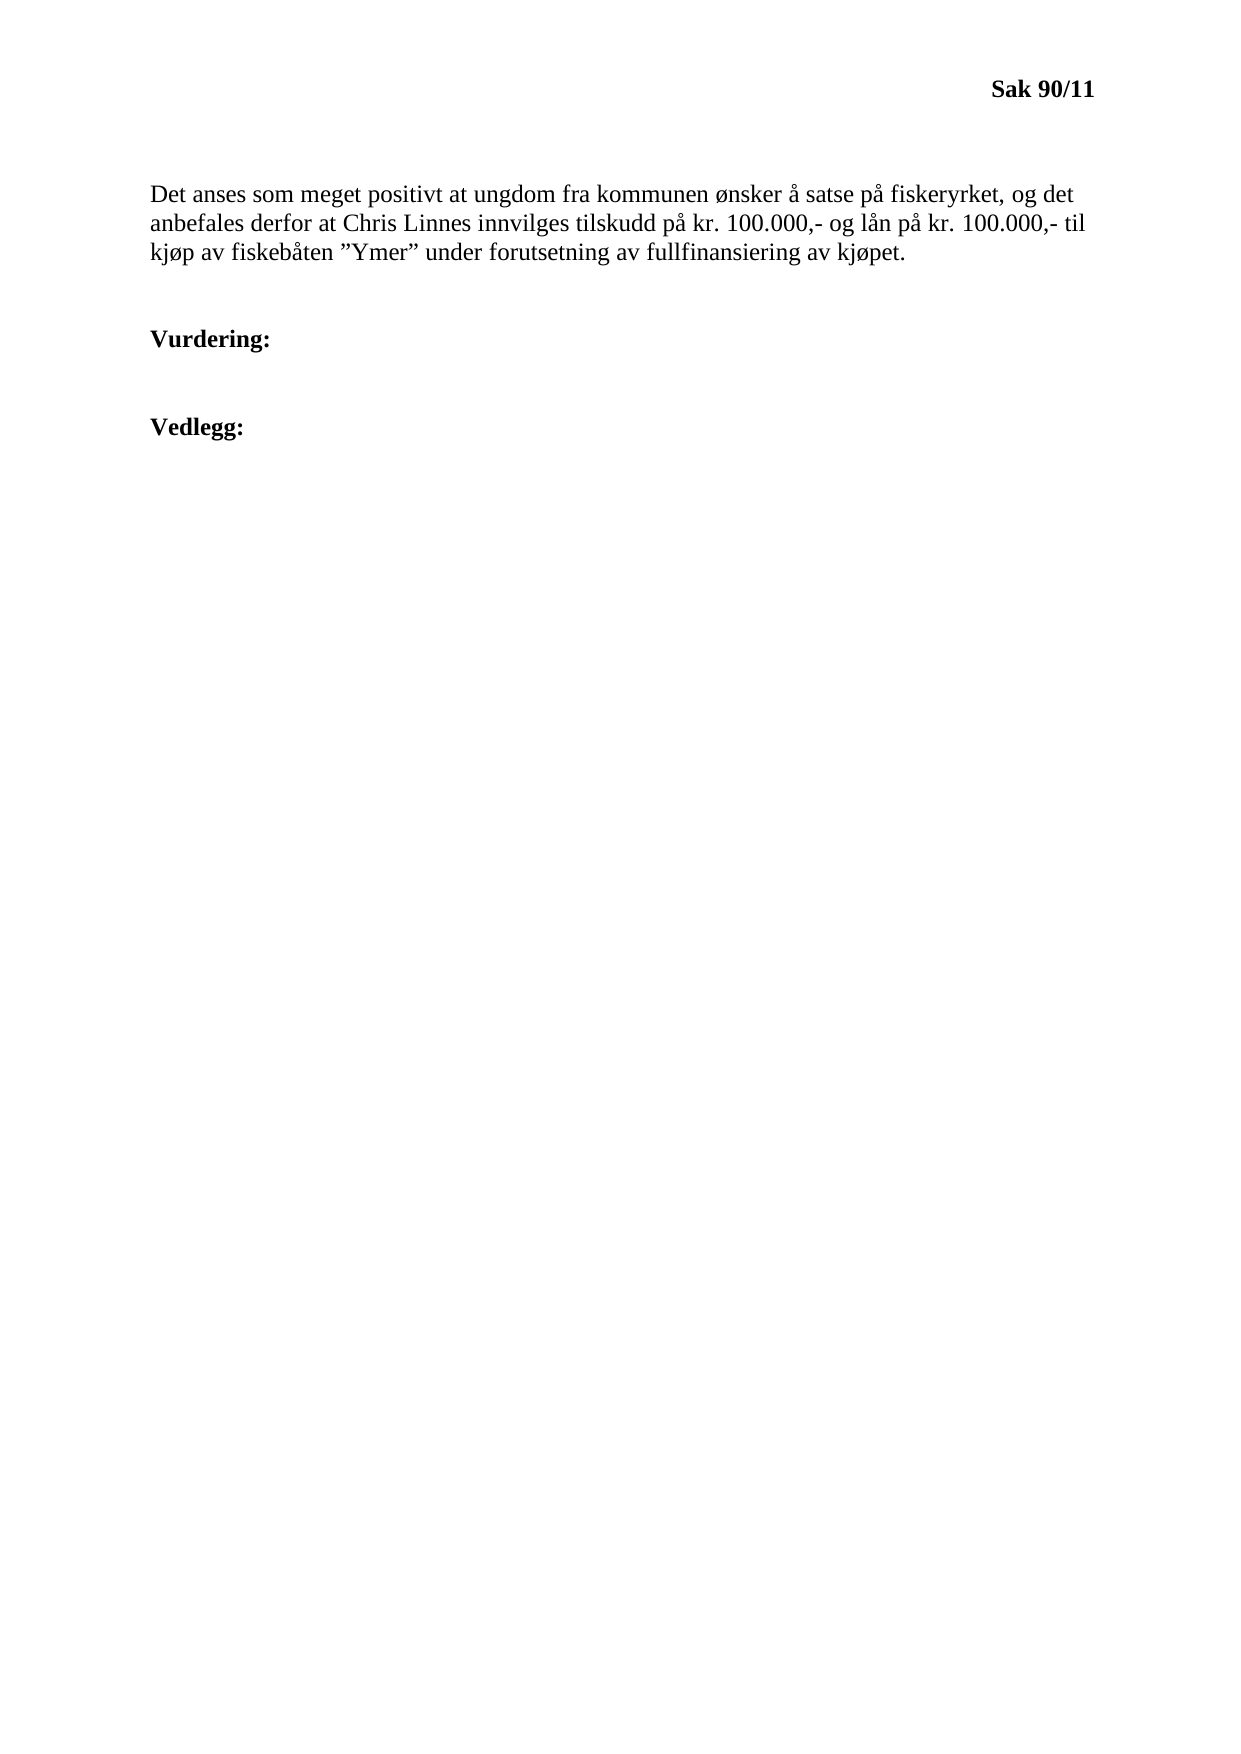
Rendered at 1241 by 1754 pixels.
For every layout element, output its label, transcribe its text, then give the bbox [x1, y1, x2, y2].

text Det anses som meget positivt at ungdom fra kommunen ønsker å satse på fiskeryrket, og det anbefales derfor at Chris Linnes innvilges tilskudd på kr. 100.000,- og lån på kr. 100.000,- til kjøp av fiskebåten ”Ymer” under forutsetning av fullfinansiering av kjøpet. [150, 179, 1100, 266]
text Vurdering: [150, 324, 1100, 353]
text Vedlegg: [150, 412, 1100, 441]
